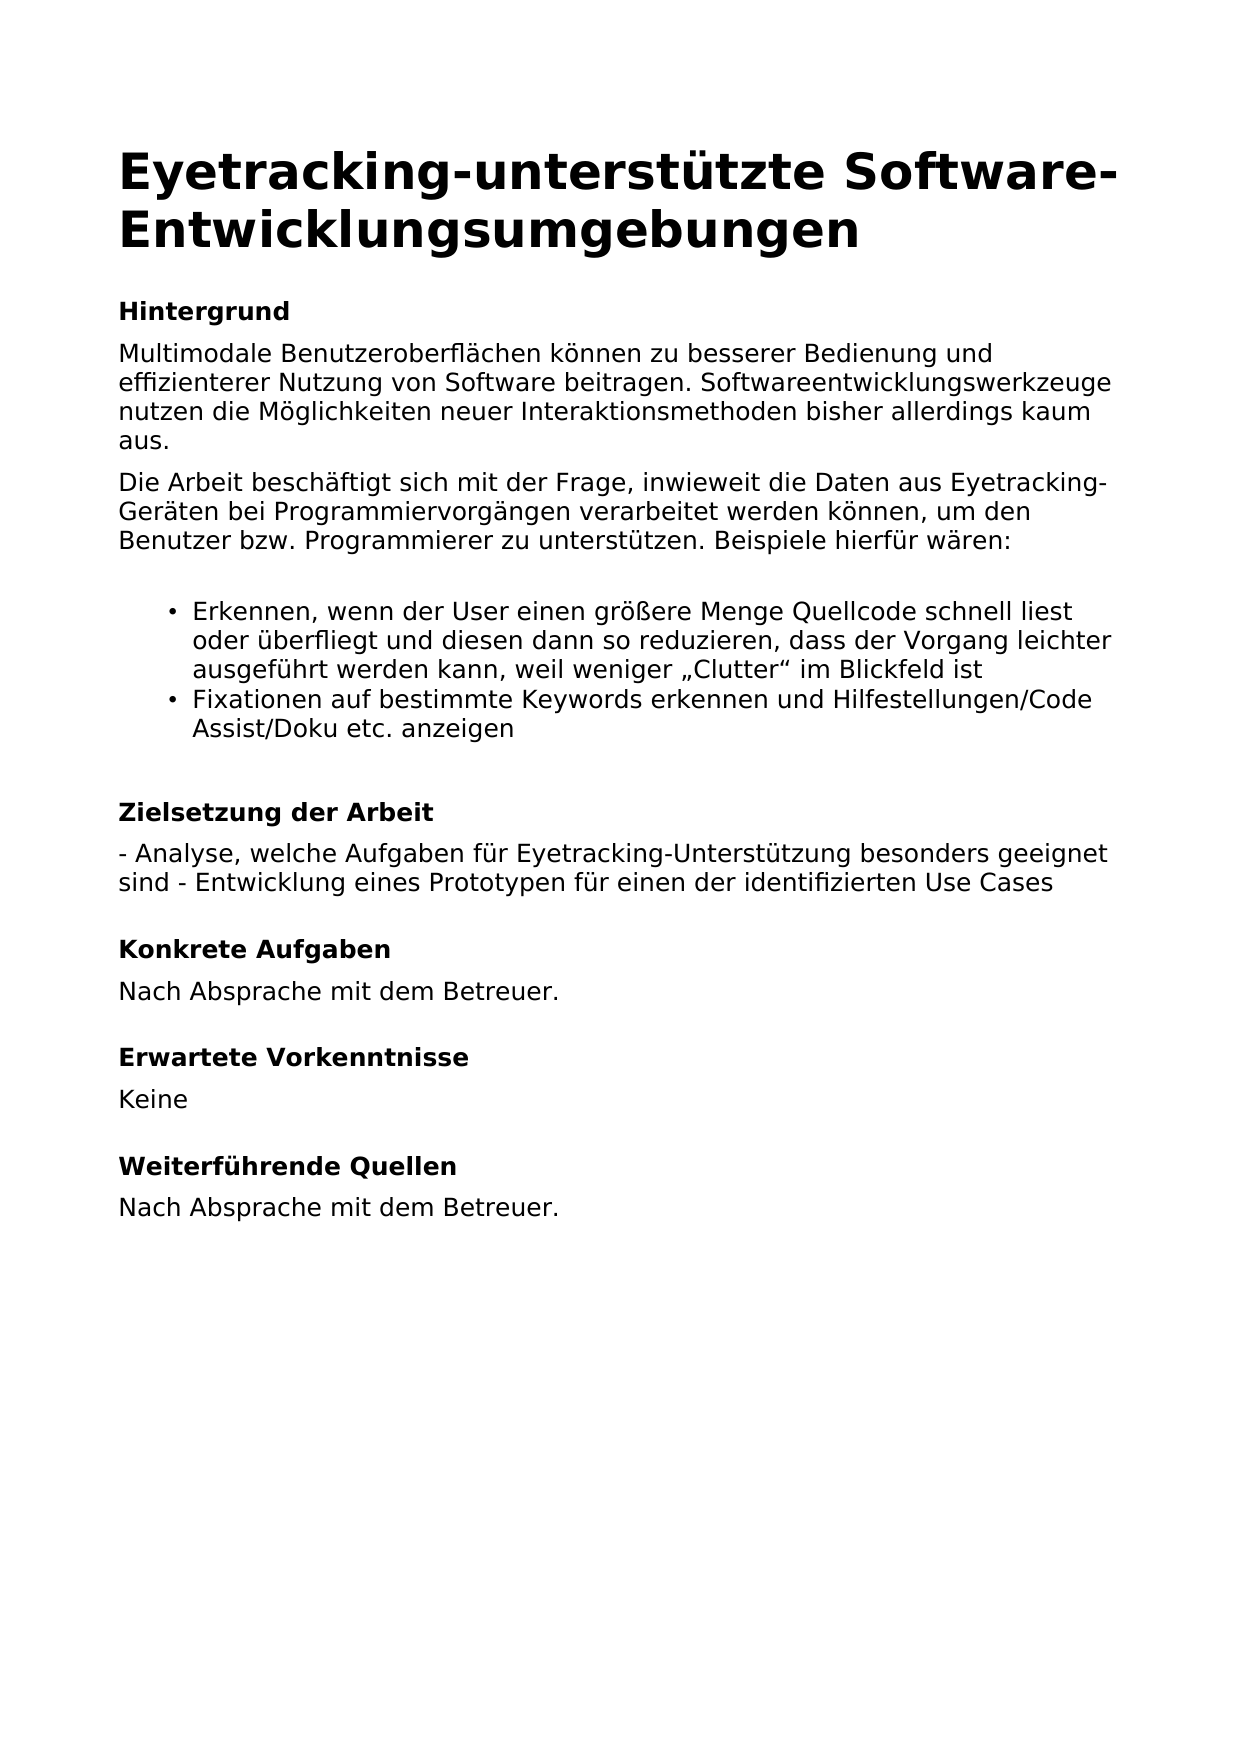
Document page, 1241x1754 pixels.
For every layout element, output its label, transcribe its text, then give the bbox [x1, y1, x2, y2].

subtitle Hintergrund [118, 297, 1122, 326]
subtitle Eyetracking-unterstützte Software-Entwicklungsumgebungen [118, 143, 1122, 259]
text Keine [118, 1085, 1122, 1114]
text Multimodale Benutzeroberflächen können zu besserer Bedienung und effizienterer Nutzung von Software beitragen. Softwareentwicklungswerkzeuge nutzen die Möglichkeiten neuer Interaktionsmethoden bisher allerdings kaum aus. [118, 339, 1122, 455]
text Nach Absprache mit dem Betreuer. [118, 1193, 1122, 1223]
subtitle Erwartete Vorkenntnisse [118, 1043, 1122, 1073]
subtitle Konkrete Aufgaben [118, 935, 1122, 964]
list Erkennen, wenn der User einen größere Menge Quellcode schnell liest oder überfliegt und diesen dann so reduzieren, dass der Vorgang leichter ausgeführt werden kann, weil weniger „Clutter“ im Blickfeld ist [177, 597, 1122, 685]
text Nach Absprache mit dem Betreuer. [118, 977, 1122, 1006]
subtitle Weiterführende Quellen [118, 1152, 1122, 1181]
list Fixationen auf bestimmte Keywords erkennen und Hilfestellungen/Code Assist/Doku etc. anzeigen [177, 685, 1122, 743]
subtitle Zielsetzung der Arbeit [118, 798, 1122, 827]
text Die Arbeit beschäftigt sich mit der Frage, inwieweit die Daten aus Eyetracking-Geräten bei Programmiervorgängen verarbeitet werden können, um den Benutzer bzw. Programmierer zu unterstützen. Beispiele hierfür wären: [118, 468, 1122, 555]
text - Analyse, welche Aufgaben für Eyetracking-Unterstützung besonders geeignet sind - Entwicklung eines Prototypen für einen der identifizierten Use Cases [118, 839, 1122, 898]
